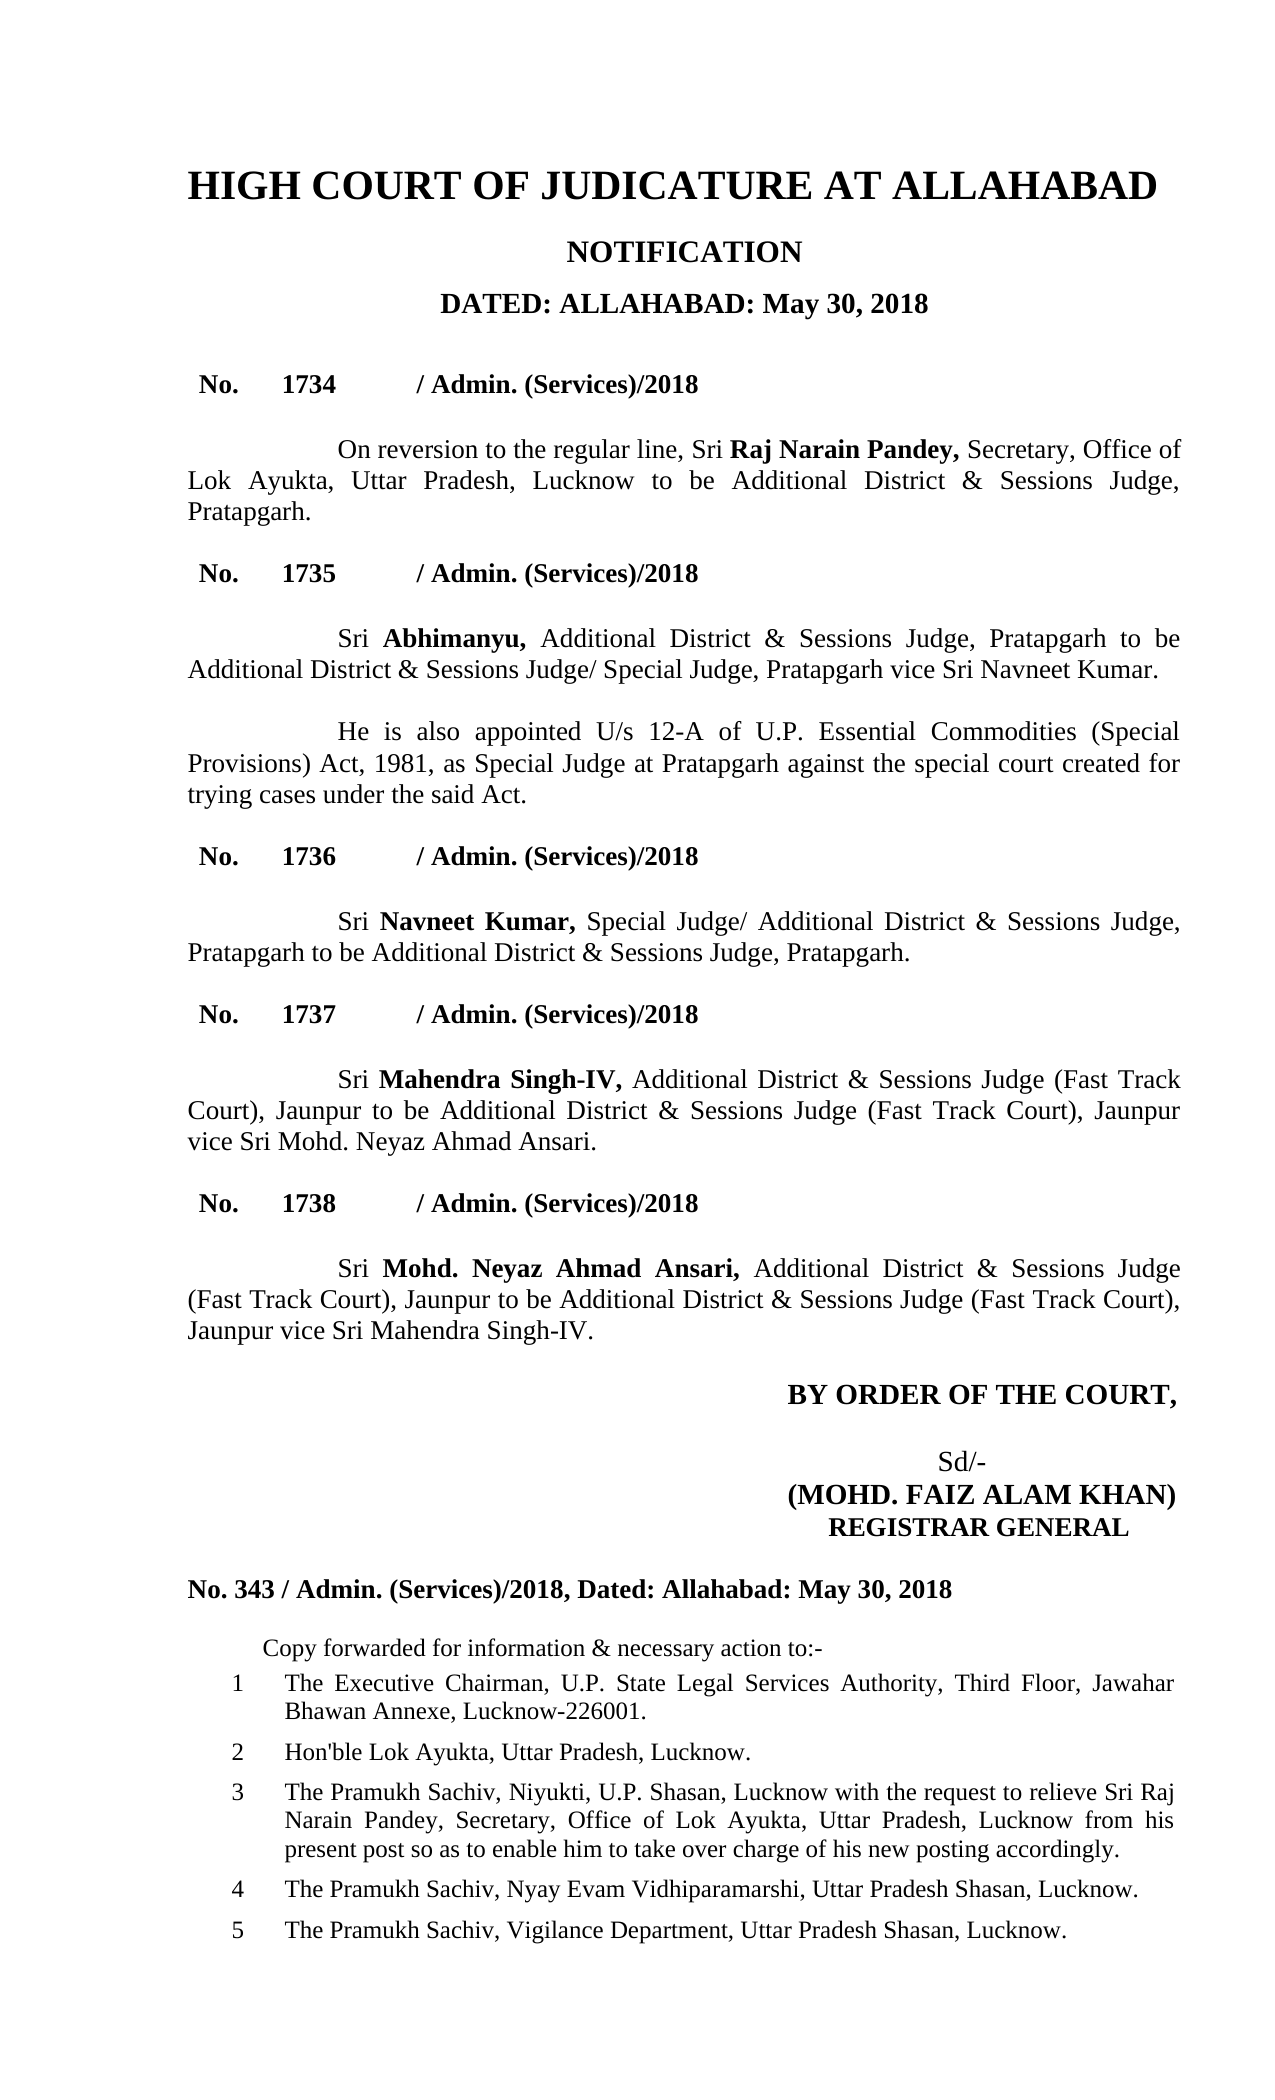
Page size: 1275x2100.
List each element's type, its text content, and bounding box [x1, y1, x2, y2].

text DATED: ALLAHABAD: May 30, 2018 [187, 287, 1181, 320]
table_header 1735 [270, 558, 398, 588]
table_header No. [188, 1188, 270, 1219]
table_header / Admin. (Services)/2018 [399, 368, 737, 399]
text Sri Mohd. Neyaz Ahmad Ansari, Additional District & Sessions Judge (Fast Track Court), Jaunpur to be Additional District & Sessions Judge (Fast Track Court), Jaunpur vice Sri Mahendra Singh-IV. [187, 1252, 1181, 1346]
table_header 1738 [270, 1188, 398, 1219]
text On reversion to the regular line, Sri Raj Narain Pandey, Secretary, Office of Lok Ayukta, Uttar Pradesh, Lucknow to be Additional District & Sessions Judge, Pratapgarh. [187, 433, 1181, 526]
text He is also appointed U/s 12-A of U.P. Essential Commodities (Special Provisions) Act, 1981, as Special Judge at Pratapgarh against the special court created for trying cases under the said Act. [187, 716, 1181, 809]
text No. 343 / Admin. (Services)/2018, Dated: Allahabad: May 30, 2018 [187, 1573, 1181, 1604]
table_header No. [188, 558, 270, 588]
text HIGH COURT OF JUDICATURE AT ALLAHABAD [187, 161, 1181, 209]
text Sri Mahendra Singh-IV, Additional District & Sessions Judge (Fast Track Court), Jaunpur to be Additional District & Sessions Judge (Fast Track Court), Jaunpur vice Sri Mohd. Neyaz Ahmad Ansari. [187, 1063, 1181, 1156]
text REGISTRAR GENERAL [187, 1511, 1181, 1542]
table_header 1734 [270, 368, 398, 399]
table_header No. [188, 840, 270, 871]
table_cell The Pramukh Sachiv, Vigilance Department, Uttar Pradesh Shasan, Lucknow. [279, 1909, 1181, 1949]
table_header [226, 1662, 279, 1731]
table_cell [226, 1731, 279, 1771]
table_cell Hon'ble Lok Ayukta, Uttar Pradesh, Lucknow. [279, 1731, 1181, 1771]
table_header / Admin. (Services)/2018 [399, 998, 737, 1029]
table_header / Admin. (Services)/2018 [399, 558, 737, 588]
text Sri Navneet Kumar, Special Judge/ Additional District & Sessions Judge, Pratapgarh to be Additional District & Sessions Judge, Pratapgarh. [187, 905, 1181, 967]
subtitle NOTIFICATION [187, 233, 1181, 269]
text (MOHD. FAIZ ALAM KHAN) [187, 1477, 1183, 1511]
text Copy forwarded for information & necessary action to:- [187, 1633, 1181, 1662]
table_header No. [188, 368, 270, 399]
table_header / Admin. (Services)/2018 [399, 840, 737, 871]
text Sri Abhimanyu, Additional District & Sessions Judge, Pratapgarh to be Additional District & Sessions Judge/ Special Judge, Pratapgarh vice Sri Navneet Kumar. [187, 622, 1181, 684]
table_cell The Pramukh Sachiv, Niyukti, U.P. Shasan, Lucknow with the request to relieve Sri Raj Narain Pandey, Secretary, Office of Lok Ayukta, Uttar Pradesh, Lucknow from his present post so as to enable him to take over charge of his new posting accordingly. [279, 1771, 1181, 1869]
table_cell [226, 1869, 279, 1909]
table_cell [226, 1909, 279, 1949]
table_header 1737 [270, 998, 398, 1029]
text BY ORDER OF THE COURT, [562, 1377, 1181, 1410]
text Sd/- [712, 1444, 1181, 1477]
table_header / Admin. (Services)/2018 [399, 1188, 737, 1219]
table_header The Executive Chairman, U.P. State Legal Services Authority, Third Floor, Jawahar Bhawan Annexe, Lucknow-226001. [279, 1662, 1181, 1731]
table_header 1736 [270, 840, 398, 871]
table_header No. [188, 998, 270, 1029]
table_cell The Pramukh Sachiv, Nyay Evam Vidhiparamarshi, Uttar Pradesh Shasan, Lucknow. [279, 1869, 1181, 1909]
table_cell [226, 1771, 279, 1869]
